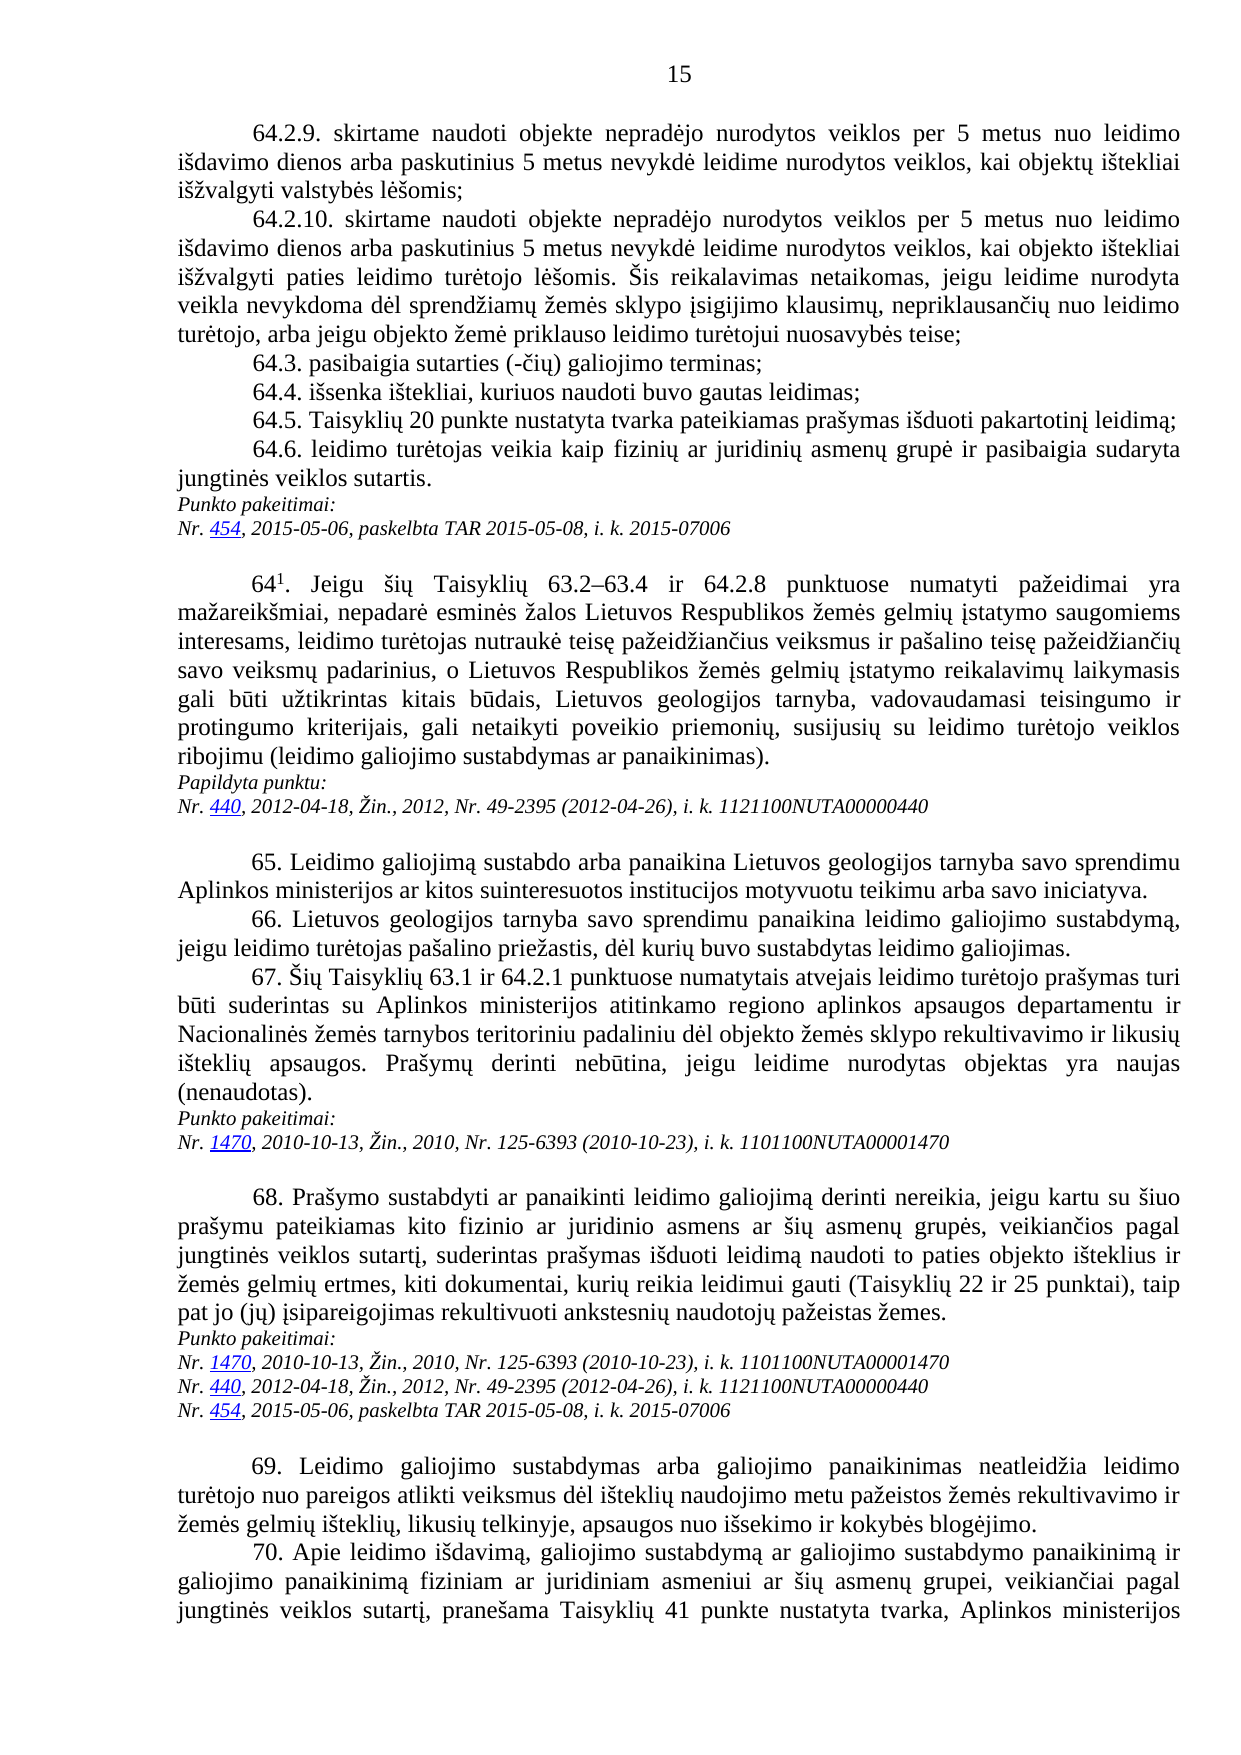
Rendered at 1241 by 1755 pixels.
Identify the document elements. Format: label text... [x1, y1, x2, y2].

text Papildyta punktu: [177, 770, 1181, 794]
text 70. Apie leidimo išdavimą, galiojimo sustabdymą ar galiojimo sustabdymo panaikinimą ir galiojimo panaikinimą fiziniam ar juridiniam asmeniui ar šių asmenų grupei, veikiančiai pagal jungtinės veiklos sutartį, pranešama Taisyklių 41 punkte nustatyta tvarka, Aplinkos ministerijos [177, 1537, 1181, 1624]
text 641. Jeigu šių Taisyklių 63.2–63.4 ir 64.2.8 punktuose numatyti pažeidimai yra mažareikšmiai, nepadarė esminės žalos Lietuvos Respublikos žemės gelmių įstatymo saugomiems interesams, leidimo turėtojas nutraukė teisę pažeidžiančius veiksmus ir pašalino teisę pažeidžiančių savo veiksmų padarinius, o Lietuvos Respublikos žemės gelmių įstatymo reikalavimų laikymasis gali būti užtikrintas kitais būdais, Lietuvos geologijos tarnyba, vadovaudamasi teisingumo ir protingumo kriterijais, gali netaikyti poveikio priemonių, susijusių su leidimo turėtojo veiklos ribojimu (leidimo galiojimo sustabdymas ar panaikinimas). [177, 569, 1181, 770]
text Nr. 1470, 2010-10-13, Žin., 2010, Nr. 125-6393 (2010-10-23), i. k. 1101100NUTA00001470 [177, 1130, 1181, 1154]
text 64.5. Taisyklių 20 punkte nustatyta tvarka pateikiamas prašymas išduoti pakartotinį leidimą; [177, 406, 1181, 434]
text 64.2.10. skirtame naudoti objekte nepradėjo nurodytos veiklos per 5 metus nuo leidimo išdavimo dienos arba paskutinius 5 metus nevykdė leidime nurodytos veiklos, kai objekto ištekliai išžvalgyti paties leidimo turėtojo lėšomis. Šis reikalavimas netaikomas, jeigu leidime nurodyta veikla nevykdoma dėl sprendžiamų žemės sklypo įsigijimo klausimų, nepriklausančių nuo leidimo turėtojo, arba jeigu objekto žemė priklauso leidimo turėtojui nuosavybės teise; [177, 204, 1181, 348]
text 65. Leidimo galiojimą sustabdo arba panaikina Lietuvos geologijos tarnyba savo sprendimu Aplinkos ministerijos ar kitos suinteresuotos institucijos motyvuotu teikimu arba savo iniciatyva. [177, 847, 1181, 904]
text 69. Leidimo galiojimo sustabdymas arba galiojimo panaikinimas neatleidžia leidimo turėtojo nuo pareigos atlikti veiksmus dėl išteklių naudojimo metu pažeistos žemės rekultivavimo ir žemės gelmių išteklių, likusių telkinyje, apsaugos nuo išsekimo ir kokybės blogėjimo. [177, 1451, 1181, 1537]
text 64.3. pasibaigia sutarties (-čių) galiojimo terminas; [177, 348, 1181, 377]
text Punkto pakeitimai: [177, 492, 1181, 516]
text Nr. 440, 2012-04-18, Žin., 2012, Nr. 49-2395 (2012-04-26), i. k. 1121100NUTA00000440 [177, 794, 1181, 818]
text Nr. 454, 2015-05-06, paskelbta TAR 2015-05-08, i. k. 2015-07006 [177, 1398, 1181, 1422]
text 66. Lietuvos geologijos tarnyba savo sprendimu panaikina leidimo galiojimo sustabdymą, jeigu leidimo turėtojas pašalino priežastis, dėl kurių buvo sustabdytas leidimo galiojimas. [177, 904, 1181, 962]
text Punkto pakeitimai: [177, 1106, 1181, 1130]
text Punkto pakeitimai: [177, 1326, 1181, 1350]
text 64.2.9. skirtame naudoti objekte nepradėjo nurodytos veiklos per 5 metus nuo leidimo išdavimo dienos arba paskutinius 5 metus nevykdė leidime nurodytos veiklos, kai objektų ištekliai išžvalgyti valstybės lėšomis; [177, 118, 1181, 204]
text 68. Prašymo sustabdyti ar panaikinti leidimo galiojimą derinti nereikia, jeigu kartu su šiuo prašymu pateikiamas kito fizinio ar juridinio asmens ar šių asmenų grupės, veikiančios pagal jungtinės veiklos sutartį, suderintas prašymas išduoti leidimą naudoti to paties objekto išteklius ir žemės gelmių ertmes, kiti dokumentai, kurių reikia leidimui gauti (Taisyklių 22 ir 25 punktai), taip pat jo (jų) įsipareigojimas rekultivuoti ankstesnių naudotojų pažeistas žemes. [177, 1182, 1181, 1326]
text 64.4. išsenka ištekliai, kuriuos naudoti buvo gautas leidimas; [177, 377, 1181, 406]
text 64.6. leidimo turėtojas veikia kaip fizinių ar juridinių asmenų grupė ir pasibaigia sudaryta jungtinės veiklos sutartis. [177, 434, 1181, 492]
text Nr. 440, 2012-04-18, Žin., 2012, Nr. 49-2395 (2012-04-26), i. k. 1121100NUTA00000440 [177, 1374, 1181, 1398]
text 67. Šių Taisyklių 63.1 ir 64.2.1 punktuose numatytais atvejais leidimo turėtojo prašymas turi būti suderintas su Aplinkos ministerijos atitinkamo regiono aplinkos apsaugos departamentu ir Nacionalinės žemės tarnybos teritoriniu padaliniu dėl objekto žemės sklypo rekultivavimo ir likusių išteklių apsaugos. Prašymų derinti nebūtina, jeigu leidime nurodytas objektas yra naujas (nenaudotas). [177, 962, 1181, 1106]
text Nr. 454, 2015-05-06, paskelbta TAR 2015-05-08, i. k. 2015-07006 [177, 516, 1181, 540]
text Nr. 1470, 2010-10-13, Žin., 2010, Nr. 125-6393 (2010-10-23), i. k. 1101100NUTA00001470 [177, 1350, 1181, 1374]
